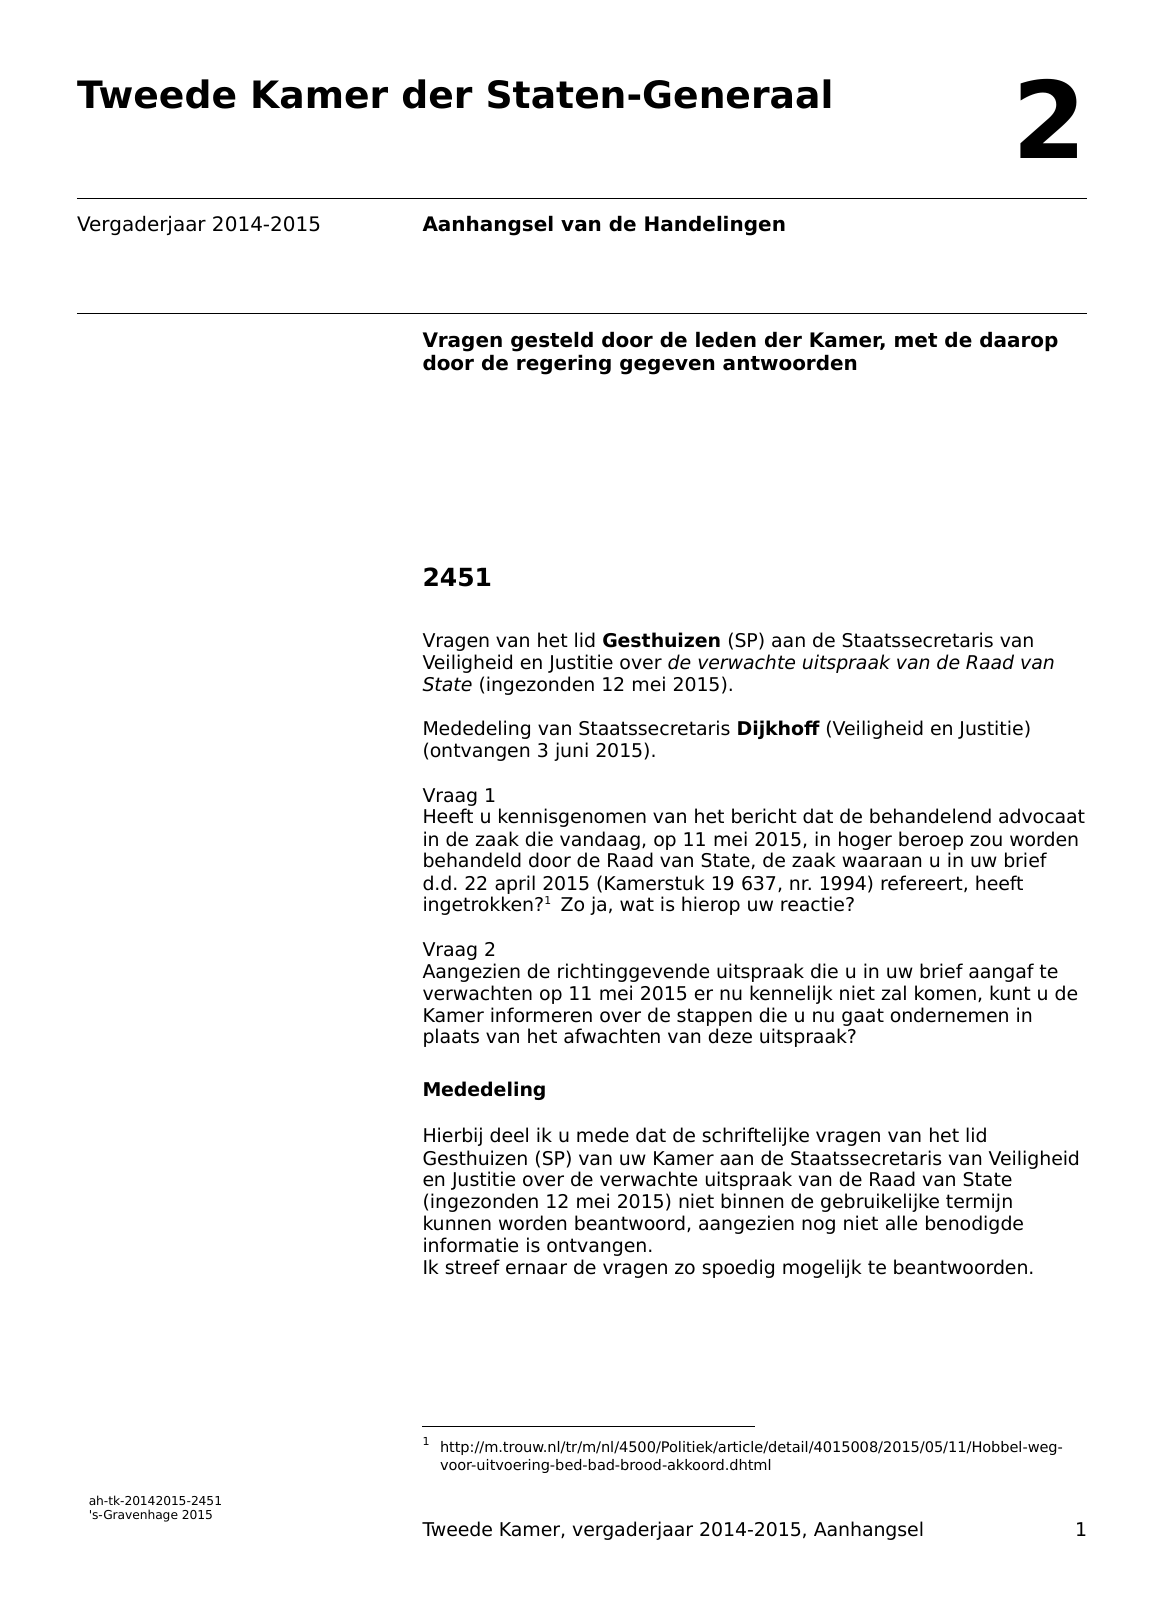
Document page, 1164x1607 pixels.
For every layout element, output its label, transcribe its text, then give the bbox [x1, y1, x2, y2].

text Vragen van het lid Gesthuizen (SP) aan de Staatssecretaris van Veiligheid en Justitie over de verwachte uitspraak van de Raad van State (ingezonden 12 mei 2015). [422, 630, 1087, 696]
text Mededeling van Staatssecretaris Dijkhoff (Veiligheid en Justitie) (ontvangen 3 juni 2015). [422, 718, 1087, 762]
table_cell Aanhangsel van de Handelingen [422, 199, 1087, 313]
text ah-tk-20142015-2451 [88, 1494, 323, 1508]
subtitle Mededeling [422, 1078, 1087, 1100]
text Vraag 2 [422, 938, 1087, 961]
text Heeft u kennisgenomen van het bericht dat de behandelend advocaat in de zaak die vandaag, op 11 mei 2015, in hoger beroep zou worden behandeld door de Raad van State, de zaak waaraan u in uw brief d.d. 22 april 2015 (Kamerstuk 19 637, nr. 1994) refereert, heeft ingetrokken? Zo ja, wat is hierop uw reactie? [422, 806, 1087, 916]
text 2451 [422, 563, 1087, 592]
text Aangezien de richtinggevende uitspraak die u in uw brief aangaf te verwachten op 11 mei 2015 er nu kennelijk niet zal komen, kunt u de Kamer informeren over de stappen die u nu gaat ondernemen in plaats van het afwachten van deze uitspraak? [422, 961, 1087, 1048]
text http://m.trouw.nl/tr/m/nl/4500/Politiek/article/detail/4015008/2015/05/11/Hobbel-weg-voor-uitvoering-bed-bad-brood-akkoord.dhtml [422, 1435, 1087, 1474]
text Hierbij deel ik u mede dat de schriftelijke vragen van het lid Gesthuizen (SP) van uw Kamer aan de Staatssecretaris van Veiligheid en Justitie over de verwachte uitspraak van de Raad van State (ingezonden 12 mei 2015) niet binnen de gebruikelijke termijn kunnen worden beantwoord, aangezien nog niet alle benodigde informatie is ontvangen. [422, 1125, 1087, 1257]
text Vraag 1 [422, 784, 1087, 806]
table_cell Vragen gesteld door de leden der Kamer, met de daarop door de regering gegeven antwoorden [422, 314, 1087, 375]
table_header Tweede Kamer der Staten-Generaal [77, 59, 886, 198]
text Ik streef ernaar de vragen zo spoedig mogelijk te beantwoorden. [422, 1257, 1087, 1279]
table_cell Vergaderjaar 2014-2015 [77, 199, 422, 313]
table_cell [77, 314, 422, 375]
text 's-Gravenhage 2015 [88, 1508, 323, 1522]
table_header 2 [886, 59, 1087, 198]
